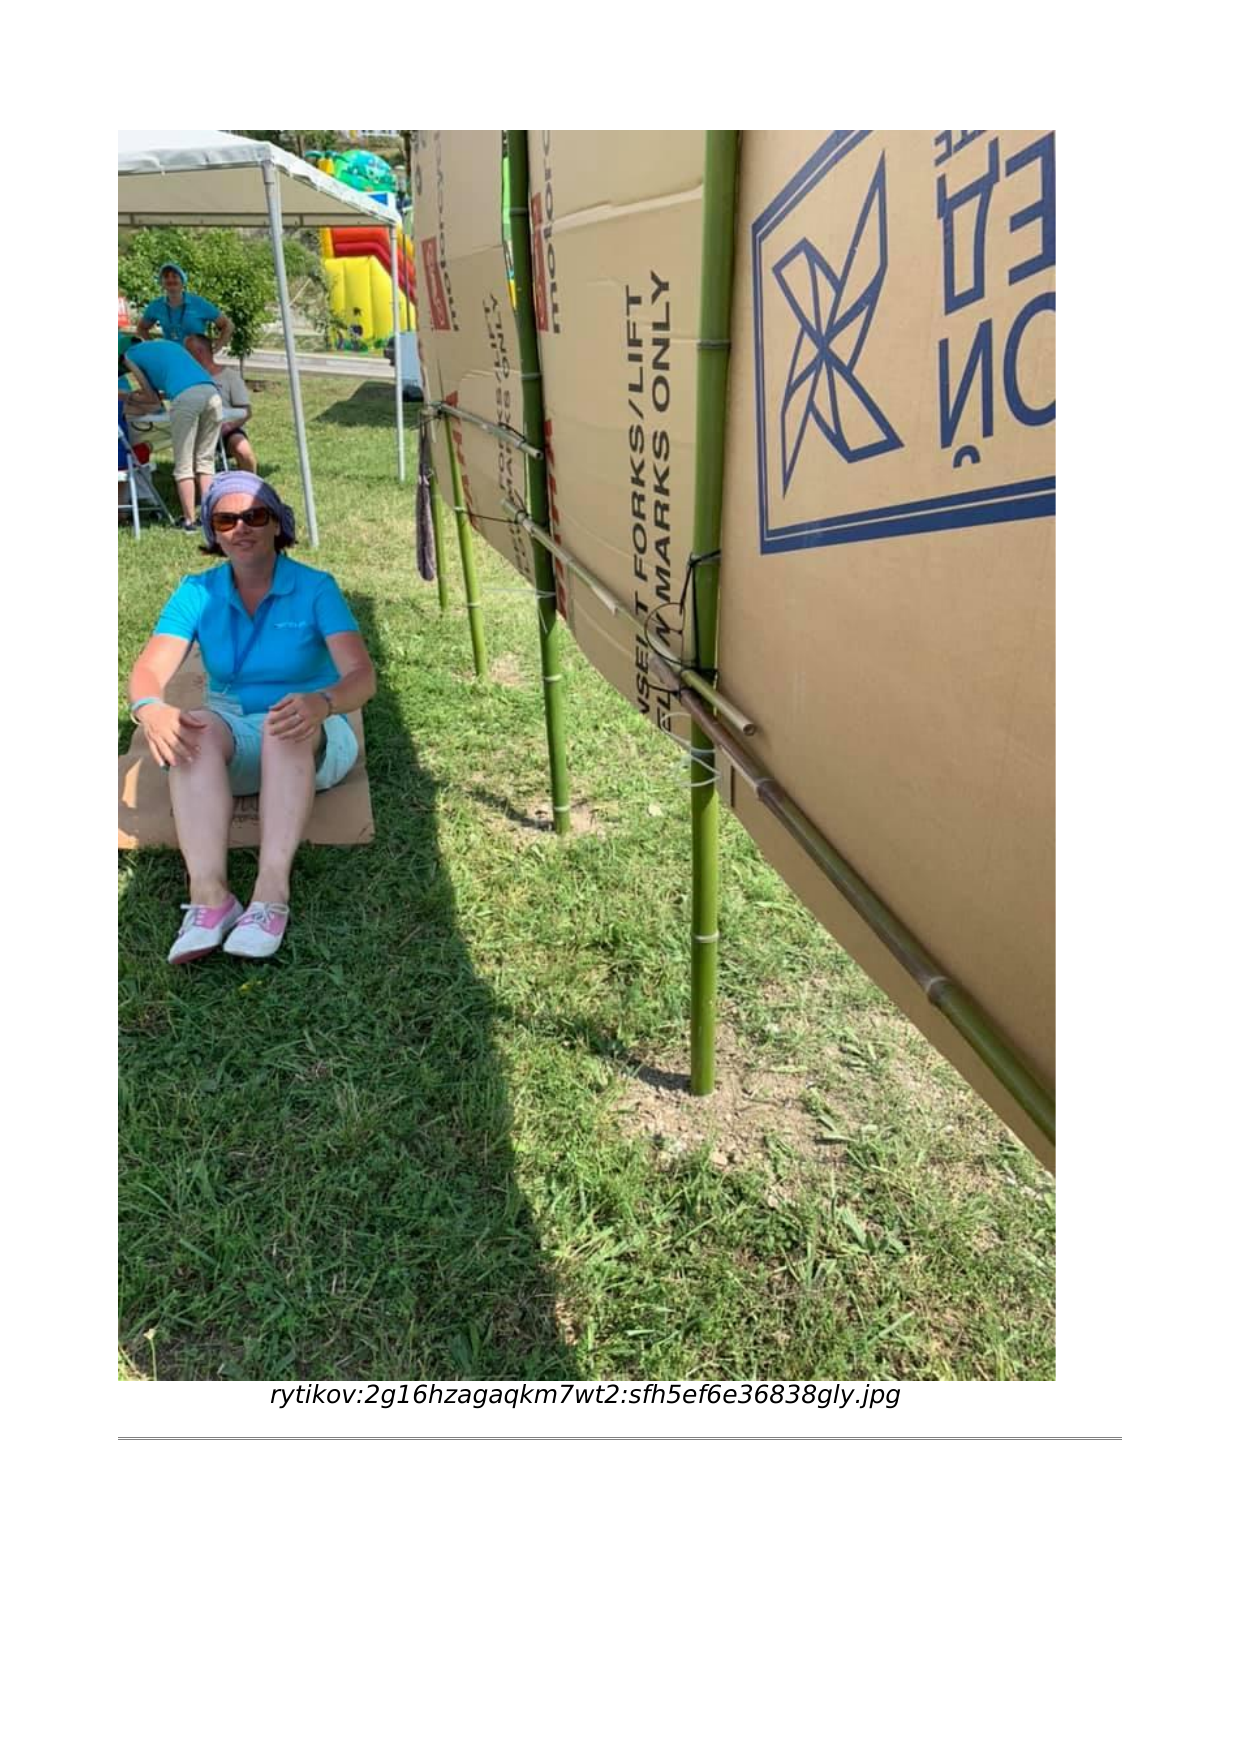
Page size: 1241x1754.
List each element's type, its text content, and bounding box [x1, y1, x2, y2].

text rytikov:2g16hzagaqkm7wt2:sfh5ef6e36838gly.jpg [118, 1381, 1056, 1410]
picture [118, 130, 1056, 1381]
